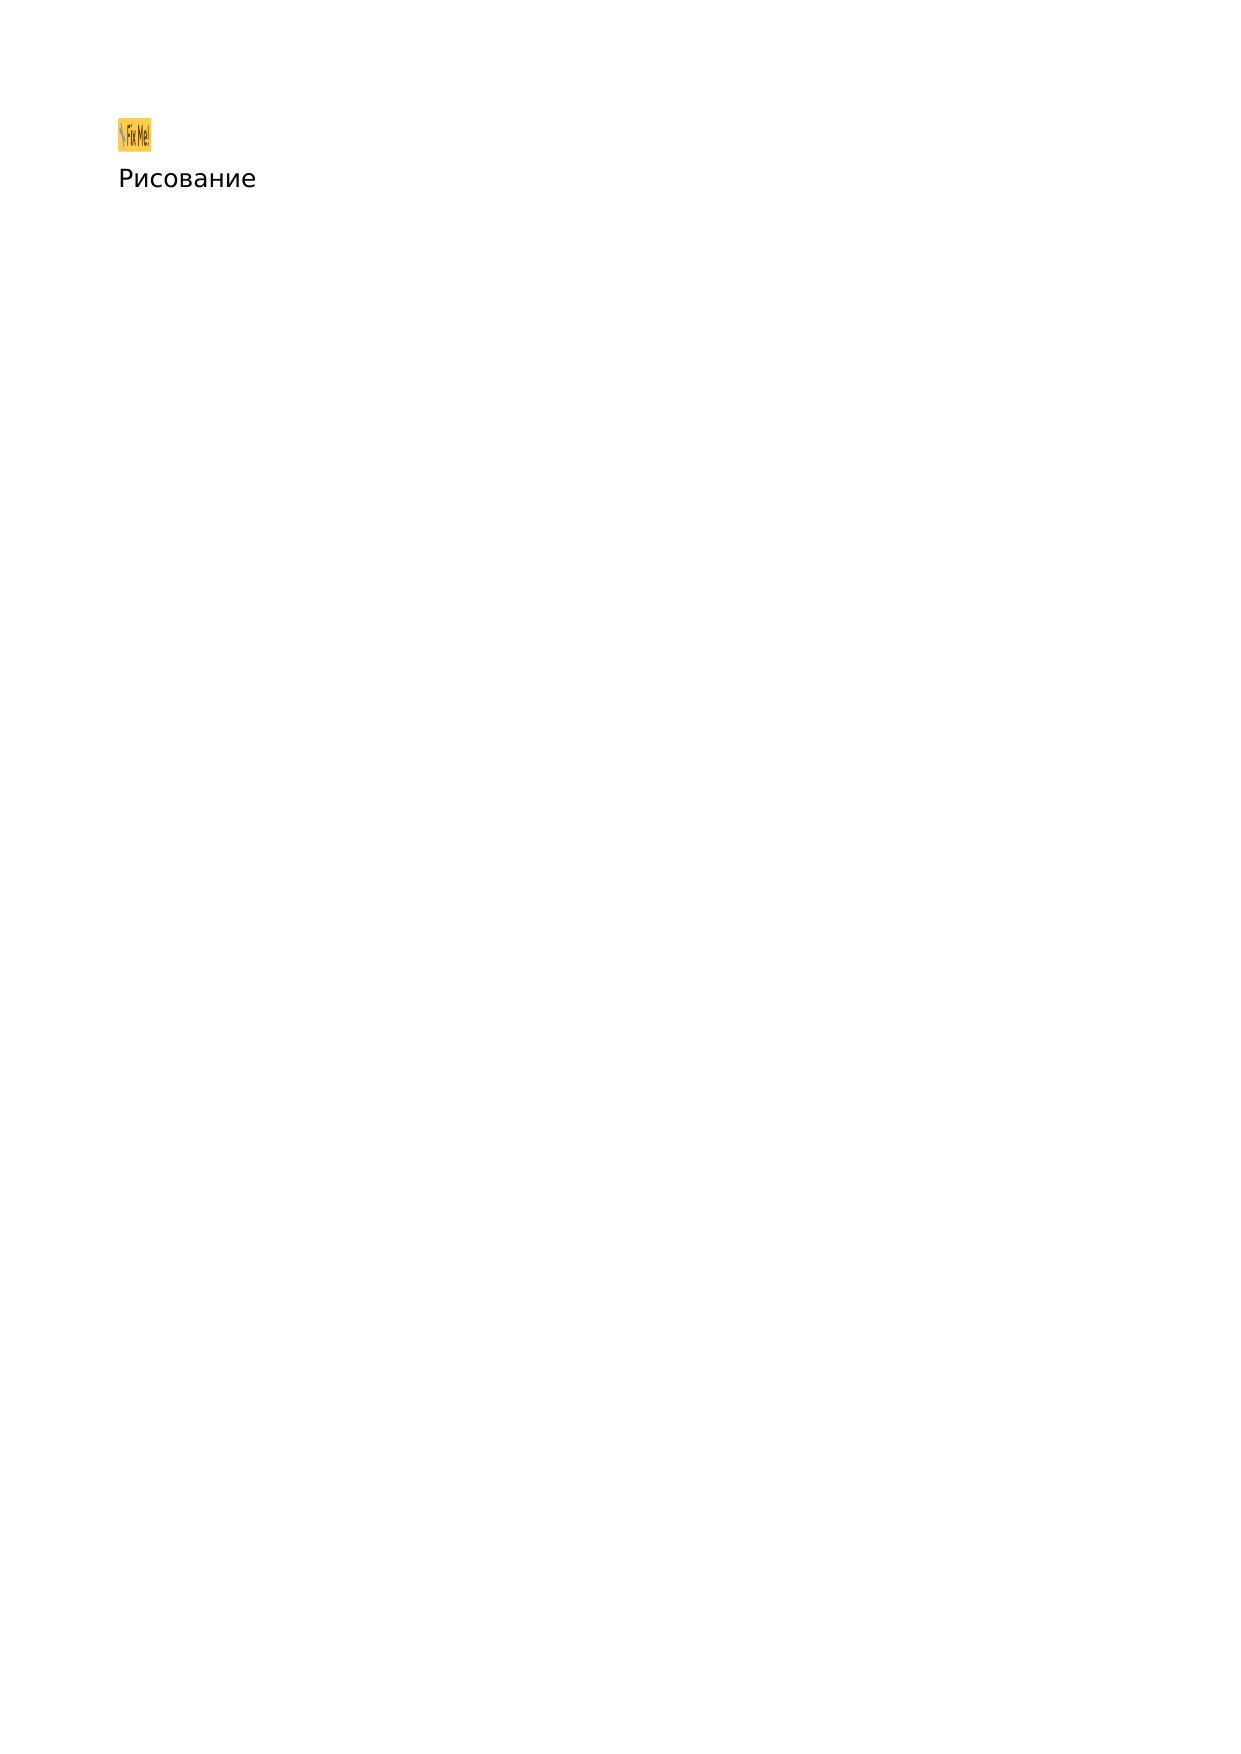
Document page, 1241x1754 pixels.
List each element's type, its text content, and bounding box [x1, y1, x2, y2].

text Рисование [118, 164, 1122, 193]
